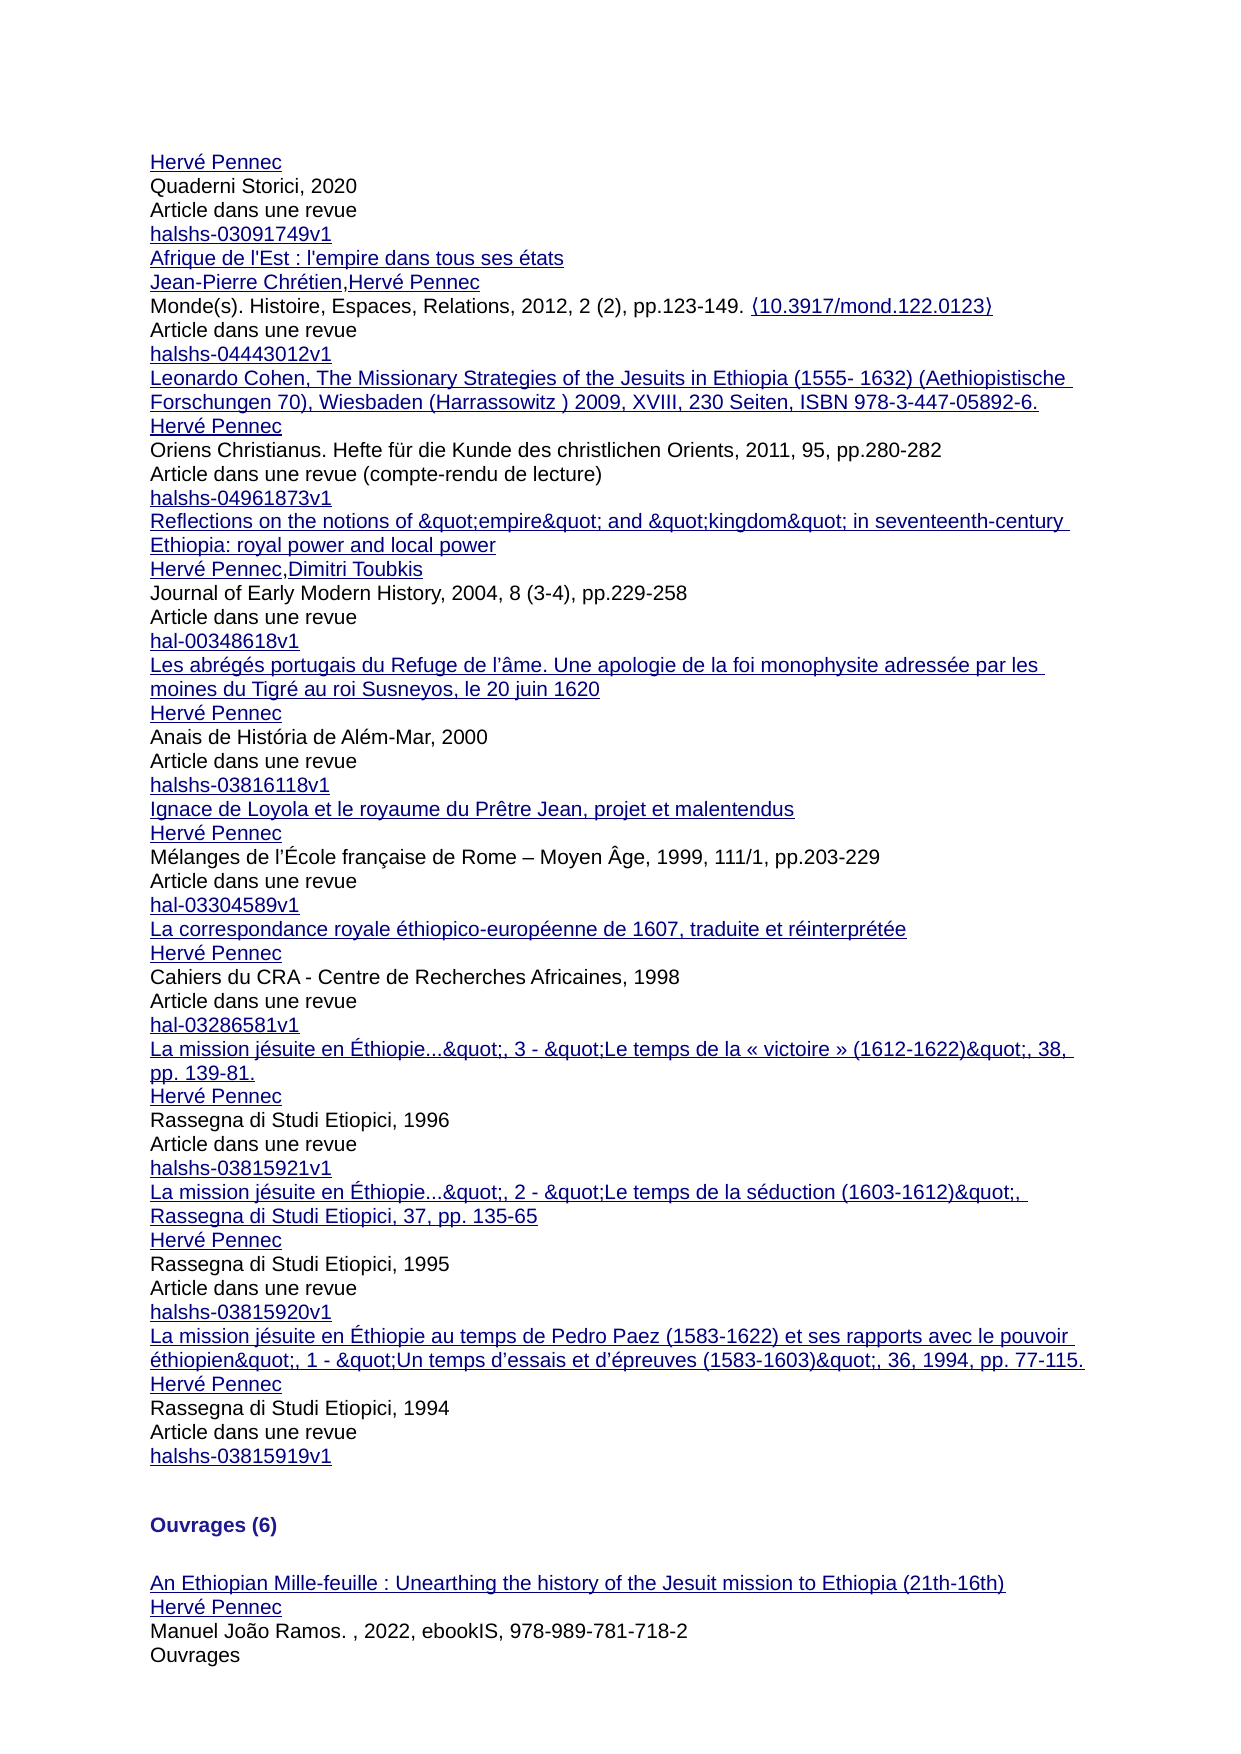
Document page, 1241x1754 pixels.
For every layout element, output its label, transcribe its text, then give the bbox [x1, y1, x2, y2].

table_cell Hervé Pennec Quaderni Storici, 2020 Article dans une revue halshs-03091749v1 [150, 150, 1090, 246]
table_cell La mission jésuite en Éthiopie...&quot;, 3 - &quot;Le temps de la « victoire » (1612-1622)&quot;, 38, pp. 139-81. Hervé Pennec Rassegna di Studi Etiopici, 1996 Article dans une revue halshs-03815921v1 [150, 1036, 1090, 1180]
table_cell Reflections on the notions of &quot;empire&quot; and &quot;kingdom&quot; in seventeenth-century Ethiopia: royal power and local power Hervé Pennec,Dimitri Toubkis Journal of Early Modern History, 2004, 8 (3-4), pp.229-258 Article dans une revue hal-00348618v1 [150, 509, 1090, 653]
table_cell Ignace de Loyola et le royaume du Prêtre Jean, projet et malentendus Hervé Pennec Mélanges de l’École française de Rome – Moyen Âge, 1999, 111/1, pp.203-229 Article dans une revue hal-03304589v1 [150, 797, 1090, 917]
table_cell La mission jésuite en Éthiopie au temps de Pedro Paez (1583-1622) et ses rapports avec le pouvoir éthiopien&quot;, 1 - &quot;Un temps d’essais et d’épreuves (1583-1603)&quot;, 36, 1994, pp. 77-115. Hervé Pennec Rassegna di Studi Etiopici, 1994 Article dans une revue halshs-03815919v1 [150, 1324, 1090, 1468]
table_cell Leonardo Cohen, The Missionary Strategies of the Jesuits in Ethiopia (1555- 1632) (Aethiopistische Forschungen 70), Wiesbaden (Harrassowitz ) 2009, XVIII, 230 Seiten, ISBN 978-3-447-05892-6. Hervé Pennec Oriens Christianus. Hefte für die Kunde des christlichen Orients, 2011, 95, pp.280-282 Article dans une revue (compte-rendu de lecture) halshs-04961873v1 [150, 366, 1090, 509]
table_cell La mission jésuite en Éthiopie...&quot;, 2 - &quot;Le temps de la séduction (1603-1612)&quot;, Rassegna di Studi Etiopici, 37, pp. 135-65 Hervé Pennec Rassegna di Studi Etiopici, 1995 Article dans une revue halshs-03815920v1 [150, 1180, 1090, 1324]
table_cell Les abrégés portugais du Refuge de l’âme. Une apologie de la foi monophysite adressée par les moines du Tigré au roi Susneyos, le 20 juin 1620 Hervé Pennec Anais de História de Além-Mar, 2000 Article dans une revue halshs-03816118v1 [150, 653, 1090, 797]
table_header An Ethiopian Mille-feuille : Unearthing the history of the Jesuit mission to Ethiopia (21th-16th) Hervé Pennec Manuel João Ramos. , 2022, ebookIS, 978-989-781-718-2 Ouvrages [150, 1571, 1090, 1667]
table_cell La correspondance royale éthiopico-européenne de 1607, traduite et réinterprétée Hervé Pennec Cahiers du CRA - Centre de Recherches Africaines, 1998 Article dans une revue hal-03286581v1 [150, 917, 1090, 1036]
subtitle Ouvrages (6) [150, 1512, 1090, 1536]
table_cell Afrique de l'Est : l'empire dans tous ses états Jean-Pierre Chrétien,Hervé Pennec Monde(s). Histoire, Espaces, Relations, 2012, 2 (2), pp.123-149. ⟨10.3917/mond.122.0123⟩ Article dans une revue halshs-04443012v1 [150, 246, 1090, 366]
